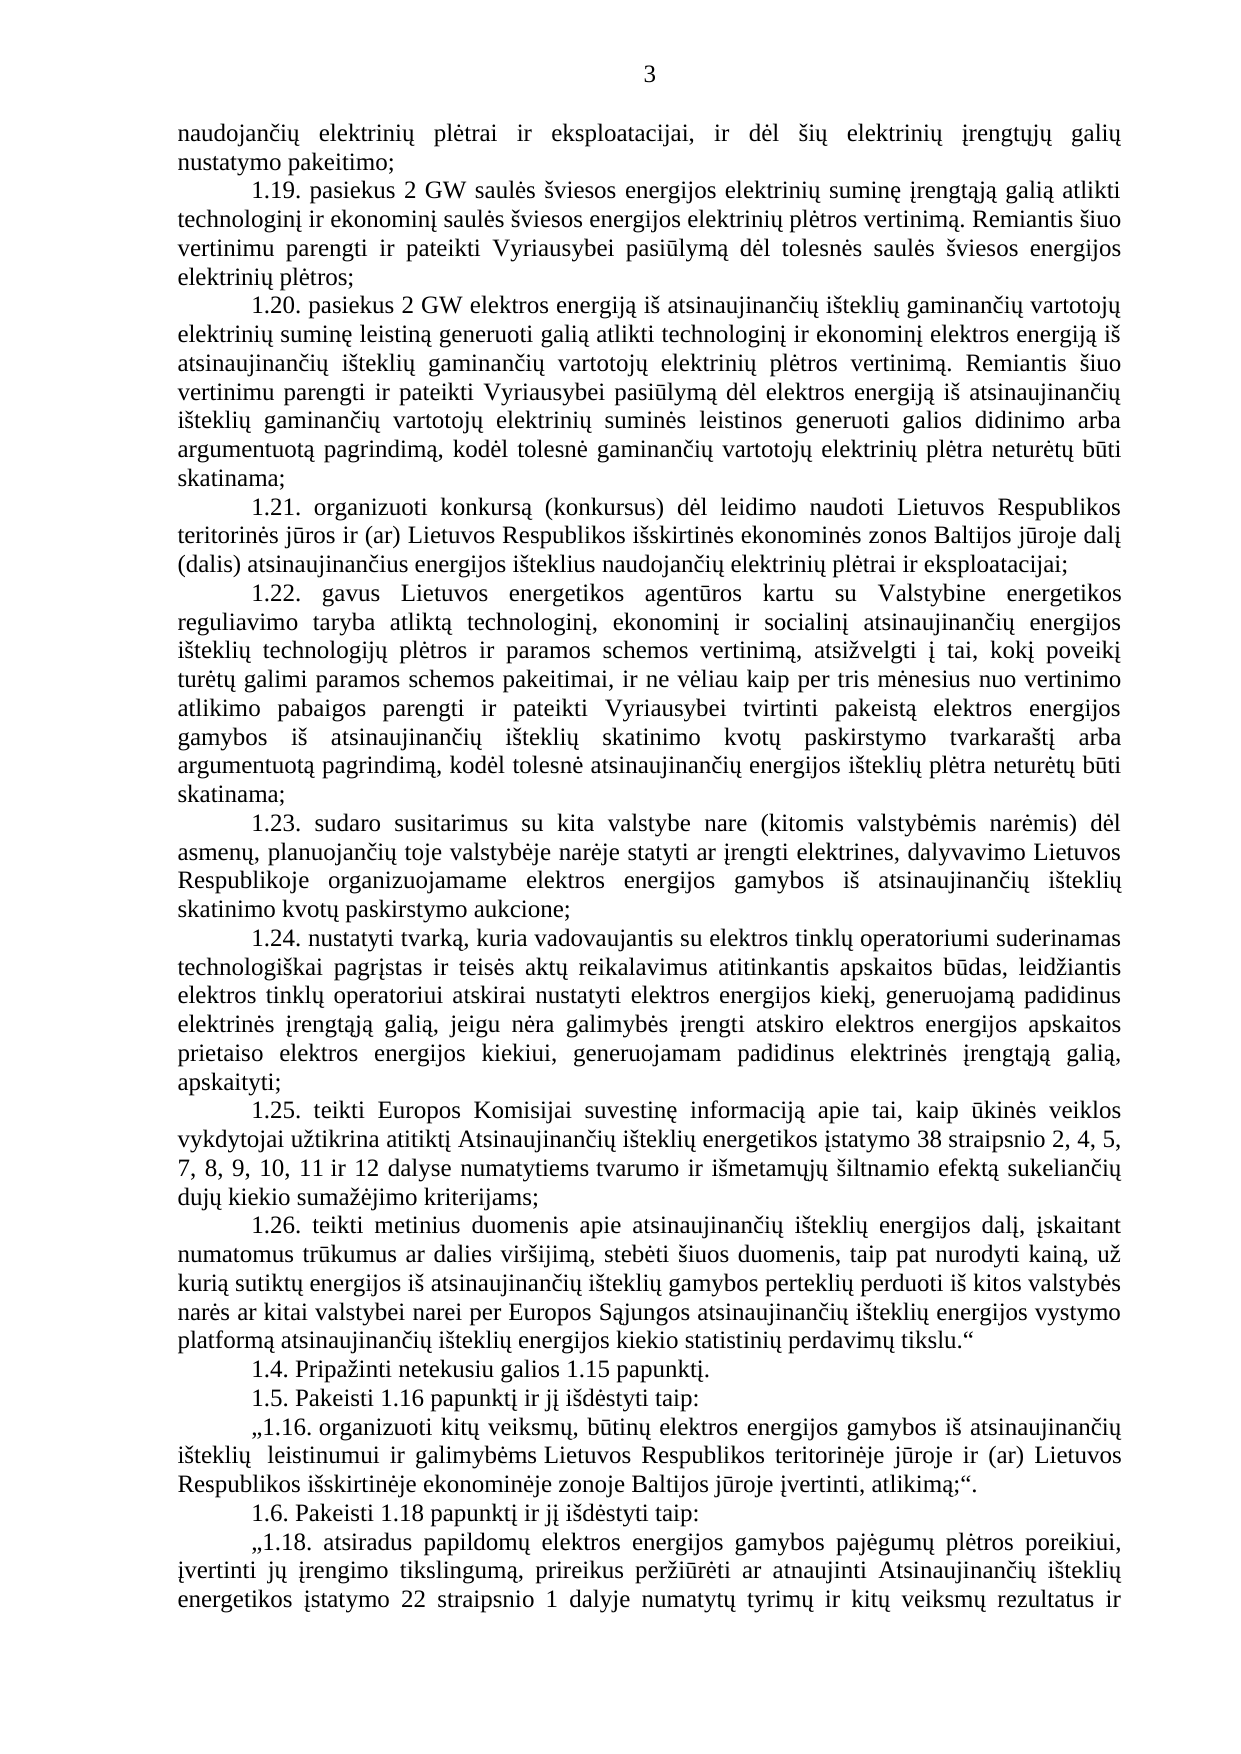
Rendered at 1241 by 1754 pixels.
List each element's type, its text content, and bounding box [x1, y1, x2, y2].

text 1.26. teikti metinius duomenis apie atsinaujinančių išteklių energijos dalį, įskaitant numatomus trūkumus ar dalies viršijimą, stebėti šiuos duomenis, taip pat nurodyti kainą, už kurią sutiktų energijos iš atsinaujinančių išteklių gamybos perteklių perduoti iš kitos valstybės narės ar kitai valstybei narei per Europos Sąjungos atsinaujinančių išteklių energijos vystymo platformą atsinaujinančių išteklių energijos kiekio statistinių perdavimų tikslu.“ [177, 1211, 1122, 1354]
text 1.19. pasiekus 2 GW saulės šviesos energijos elektrinių suminę įrengtąją galią atlikti technologinį ir ekonominį saulės šviesos energijos elektrinių plėtros vertinimą. Remiantis šiuo vertinimu parengti ir pateikti Vyriausybei pasiūlymą dėl tolesnės saulės šviesos energijos elektrinių plėtros; [177, 176, 1122, 291]
text 1.6. Pakeisti 1.18 papunktį ir jį išdėstyti taip: [177, 1498, 1122, 1527]
text 1.22. gavus Lietuvos energetikos agentūros kartu su Valstybine energetikos reguliavimo taryba atliktą technologinį, ekonominį ir socialinį atsinaujinančių energijos išteklių technologijų plėtros ir paramos schemos vertinimą, atsižvelgti į tai, kokį poveikį turėtų galimi paramos schemos pakeitimai, ir ne vėliau kaip per tris mėnesius nuo vertinimo atlikimo pabaigos parengti ir pateikti Vyriausybei tvirtinti pakeistą elektros energijos gamybos iš atsinaujinančių išteklių skatinimo kvotų paskirstymo tvarkaraštį arba argumentuotą pagrindimą, kodėl tolesnė atsinaujinančių energijos išteklių plėtra neturėtų būti skatinama; [177, 578, 1122, 808]
text 1.25. teikti Europos Komisijai suvestinę informaciją apie tai, kaip ūkinės veiklos vykdytojai užtikrina atitiktį Atsinaujinančių išteklių energetikos įstatymo 38 straipsnio 2, 4, 5, 7, 8, 9, 10, 11 ir 12 dalyse numatytiems tvarumo ir išmetamųjų šiltnamio efektą sukeliančių dujų kiekio sumažėjimo kriterijams; [177, 1096, 1122, 1211]
text „1.16. organizuoti kitų veiksmų, būtinų elektros energijos gamybos iš atsinaujinančių išteklių leistinumui ir galimybėms Lietuvos Respublikos teritorinėje jūroje ir (ar) Lietuvos Respublikos išskirtinėje ekonominėje zonoje Baltijos jūroje įvertinti, atlikimą;“. [177, 1412, 1122, 1498]
text 1.23. sudaro susitarimus su kita valstybe nare (kitomis valstybėmis narėmis) dėl asmenų, planuojančių toje valstybėje narėje statyti ar įrengti elektrines, dalyvavimo Lietuvos Respublikoje organizuojamame elektros energijos gamybos iš atsinaujinančių išteklių skatinimo kvotų paskirstymo aukcione; [177, 808, 1122, 923]
text 1.4. Pripažinti netekusiu galios 1.15 papunktį. [177, 1354, 1122, 1383]
text 1.5. Pakeisti 1.16 papunktį ir jį išdėstyti taip: [177, 1383, 1122, 1412]
text 1.21. organizuoti konkursą (konkursus) dėl leidimo naudoti Lietuvos Respublikos teritorinės jūros ir (ar) Lietuvos Respublikos išskirtinės ekonominės zonos Baltijos jūroje dalį (dalis) atsinaujinančius energijos išteklius naudojančių elektrinių plėtrai ir eksploatacijai; [177, 492, 1122, 578]
text naudojančių elektrinių plėtrai ir eksploatacijai, ir dėl šių elektrinių įrengtųjų galių nustatymo pakeitimo; [177, 118, 1122, 176]
text 1.24. nustatyti tvarką, kuria vadovaujantis su elektros tinklų operatoriumi suderinamas technologiškai pagrįstas ir teisės aktų reikalavimus atitinkantis apskaitos būdas, leidžiantis elektros tinklų operatoriui atskirai nustatyti elektros energijos kiekį, generuojamą padidinus elektrinės įrengtąją galią, jeigu nėra galimybės įrengti atskiro elektros energijos apskaitos prietaiso elektros energijos kiekiui, generuojamam padidinus elektrinės įrengtąją galią, apskaityti; [177, 923, 1122, 1096]
text 1.20. pasiekus 2 GW elektros energiją iš atsinaujinančių išteklių gaminančių vartotojų elektrinių suminę leistiną generuoti galią atlikti technologinį ir ekonominį elektros energiją iš atsinaujinančių išteklių gaminančių vartotojų elektrinių plėtros vertinimą. Remiantis šiuo vertinimu parengti ir pateikti Vyriausybei pasiūlymą dėl elektros energiją iš atsinaujinančių išteklių gaminančių vartotojų elektrinių suminės leistinos generuoti galios didinimo arba argumentuotą pagrindimą, kodėl tolesnė gaminančių vartotojų elektrinių plėtra neturėtų būti skatinama; [177, 291, 1122, 492]
text „1.18. atsiradus papildomų elektros energijos gamybos pajėgumų plėtros poreikiui, įvertinti jų įrengimo tikslingumą, prireikus peržiūrėti ar atnaujinti Atsinaujinančių išteklių energetikos įstatymo 22 straipsnio 1 dalyje numatytų tyrimų ir kitų veiksmų rezultatus ir [177, 1527, 1122, 1613]
